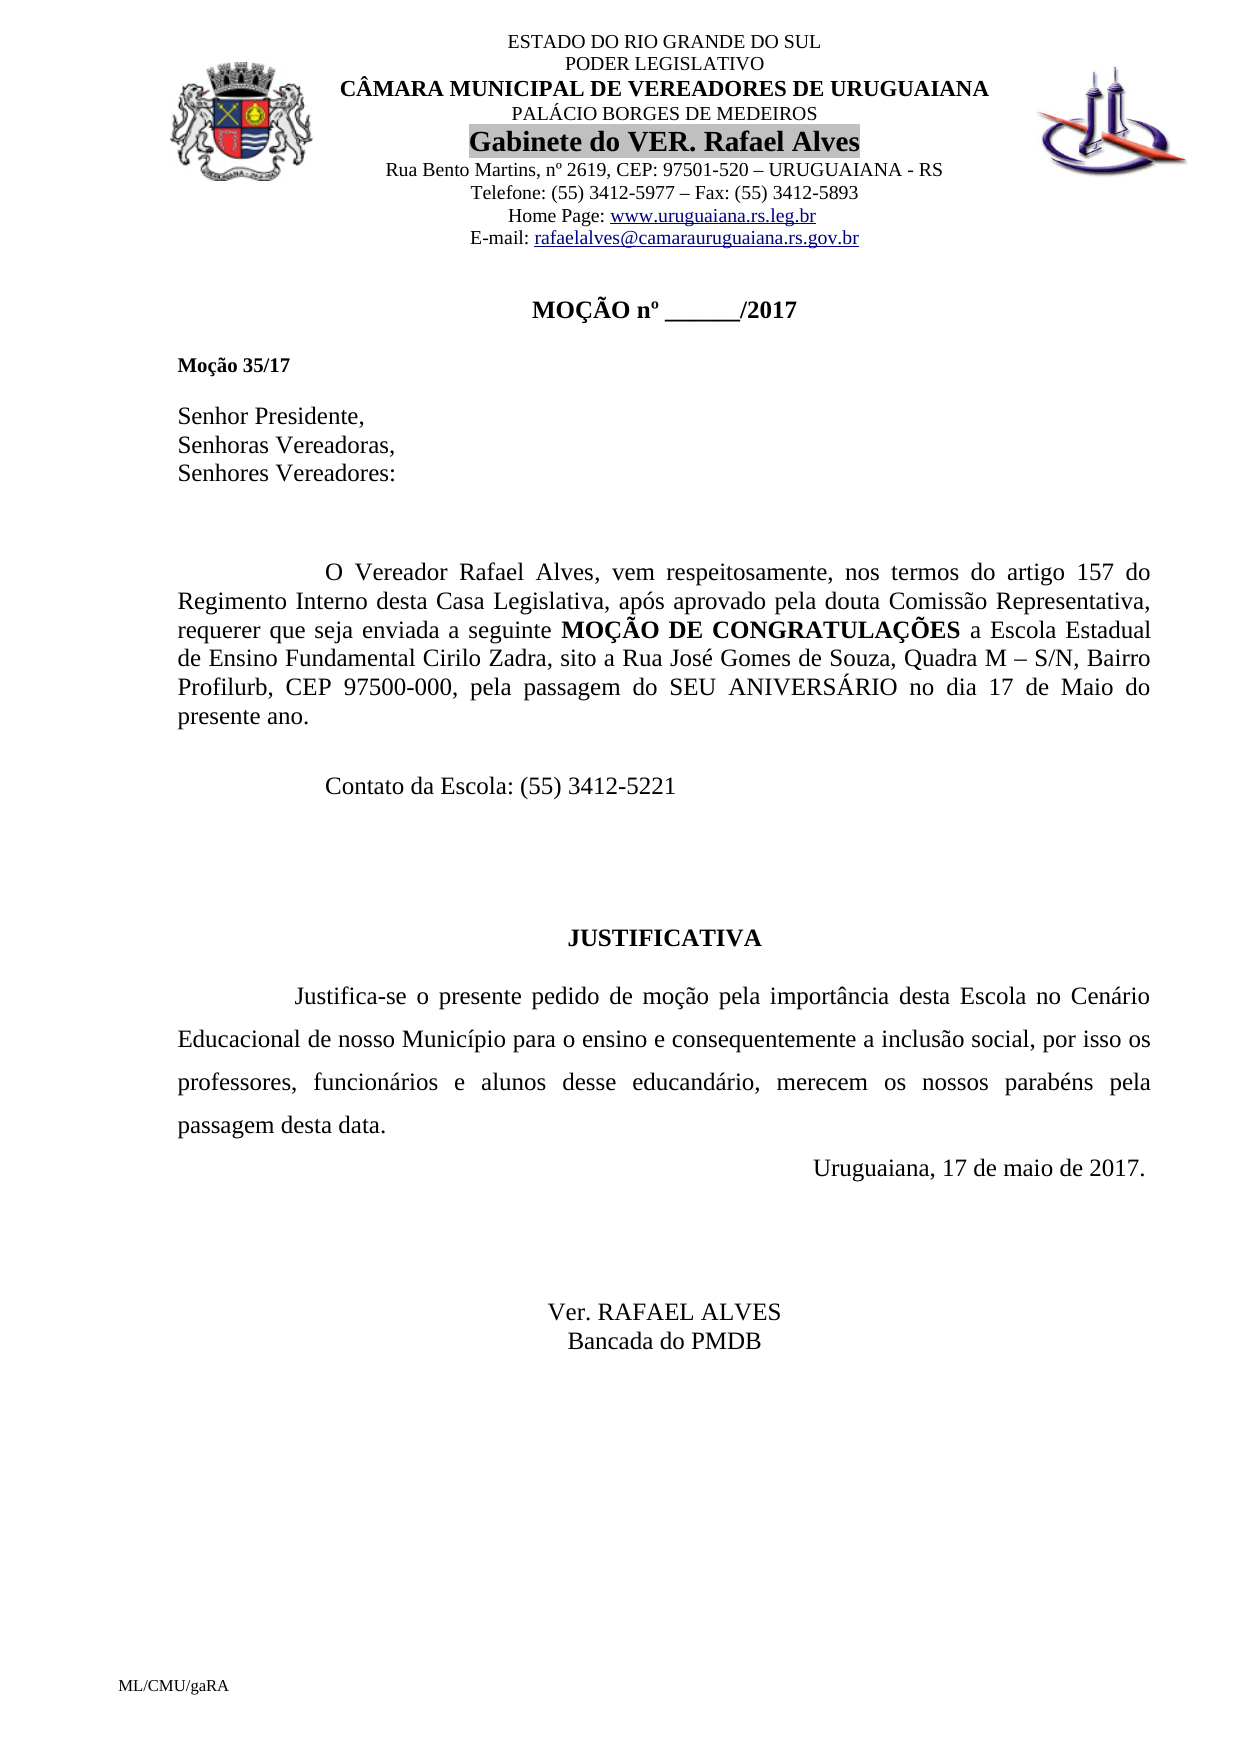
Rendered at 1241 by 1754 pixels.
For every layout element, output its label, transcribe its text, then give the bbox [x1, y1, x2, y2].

text MOÇÃO nº ______/2017 [177, 295, 1152, 324]
text Senhoras Vereadoras, [177, 430, 1152, 458]
picture [1032, 62, 1189, 181]
picture [170, 62, 313, 181]
text Bancada do PMDB [177, 1326, 1152, 1355]
text Uruguaiana, 17 de maio de 2017. [177, 1153, 1152, 1182]
text JUSTIFICATIVA [177, 923, 1152, 952]
text Moção 35/17 [177, 353, 1152, 377]
text Senhores Vereadores: [177, 458, 1152, 487]
text Senhor Presidente, [177, 401, 1152, 430]
text Contato da Escola: (55) 3412-5221 [177, 771, 1152, 800]
text Justifica-se o presente pedido de moção pela importância desta Escola no Cenário Educacional de nosso Município para o ensino e consequentemente a inclusão social, por isso os professores, funcionários e alunos desse educandário, merecem os nossos parabéns pela passagem desta data. [177, 981, 1152, 1139]
text Ver. RAFAEL ALVES [177, 1297, 1152, 1326]
text O Vereador Rafael Alves, vem respeitosamente, nos termos do artigo 157 do Regimento Interno desta Casa Legislativa, após aprovado pela douta Comissão Representativa, requerer que seja enviada a seguinte MOÇÃO DE CONGRATULAÇÕES a Escola Estadual de Ensino Fundamental Cirilo Zadra, sito a Rua José Gomes de Souza, Quadra M – S/N, Bairro Profilurb, CEP 97500-000, pela passagem do SEU ANIVERSÁRIO no dia 17 de Maio do presente ano. [177, 557, 1152, 730]
